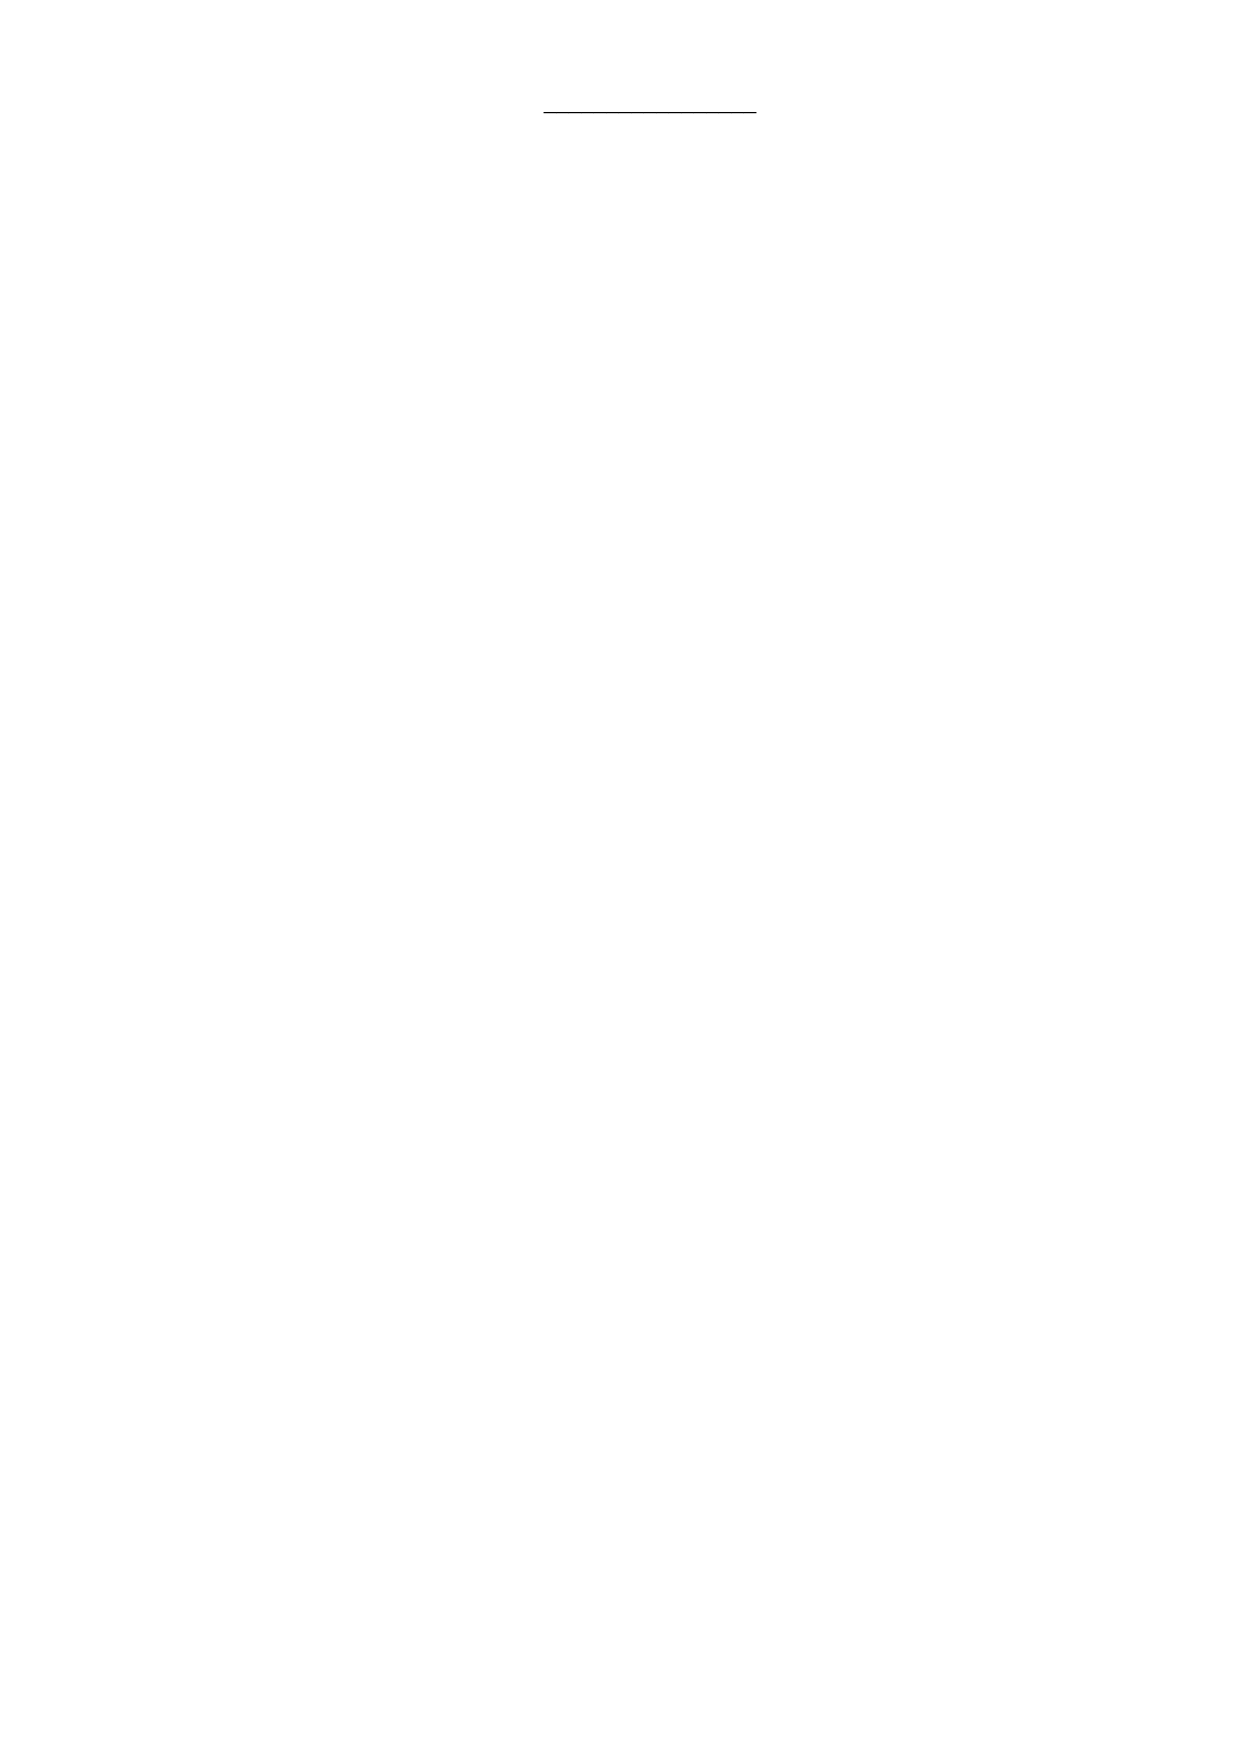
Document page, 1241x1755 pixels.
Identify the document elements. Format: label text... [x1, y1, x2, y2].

table_cell [118, 30, 597, 58]
table_cell [597, 30, 736, 58]
table_cell [925, 30, 1075, 58]
text _________________ [118, 87, 1181, 116]
table_cell [736, 30, 924, 58]
